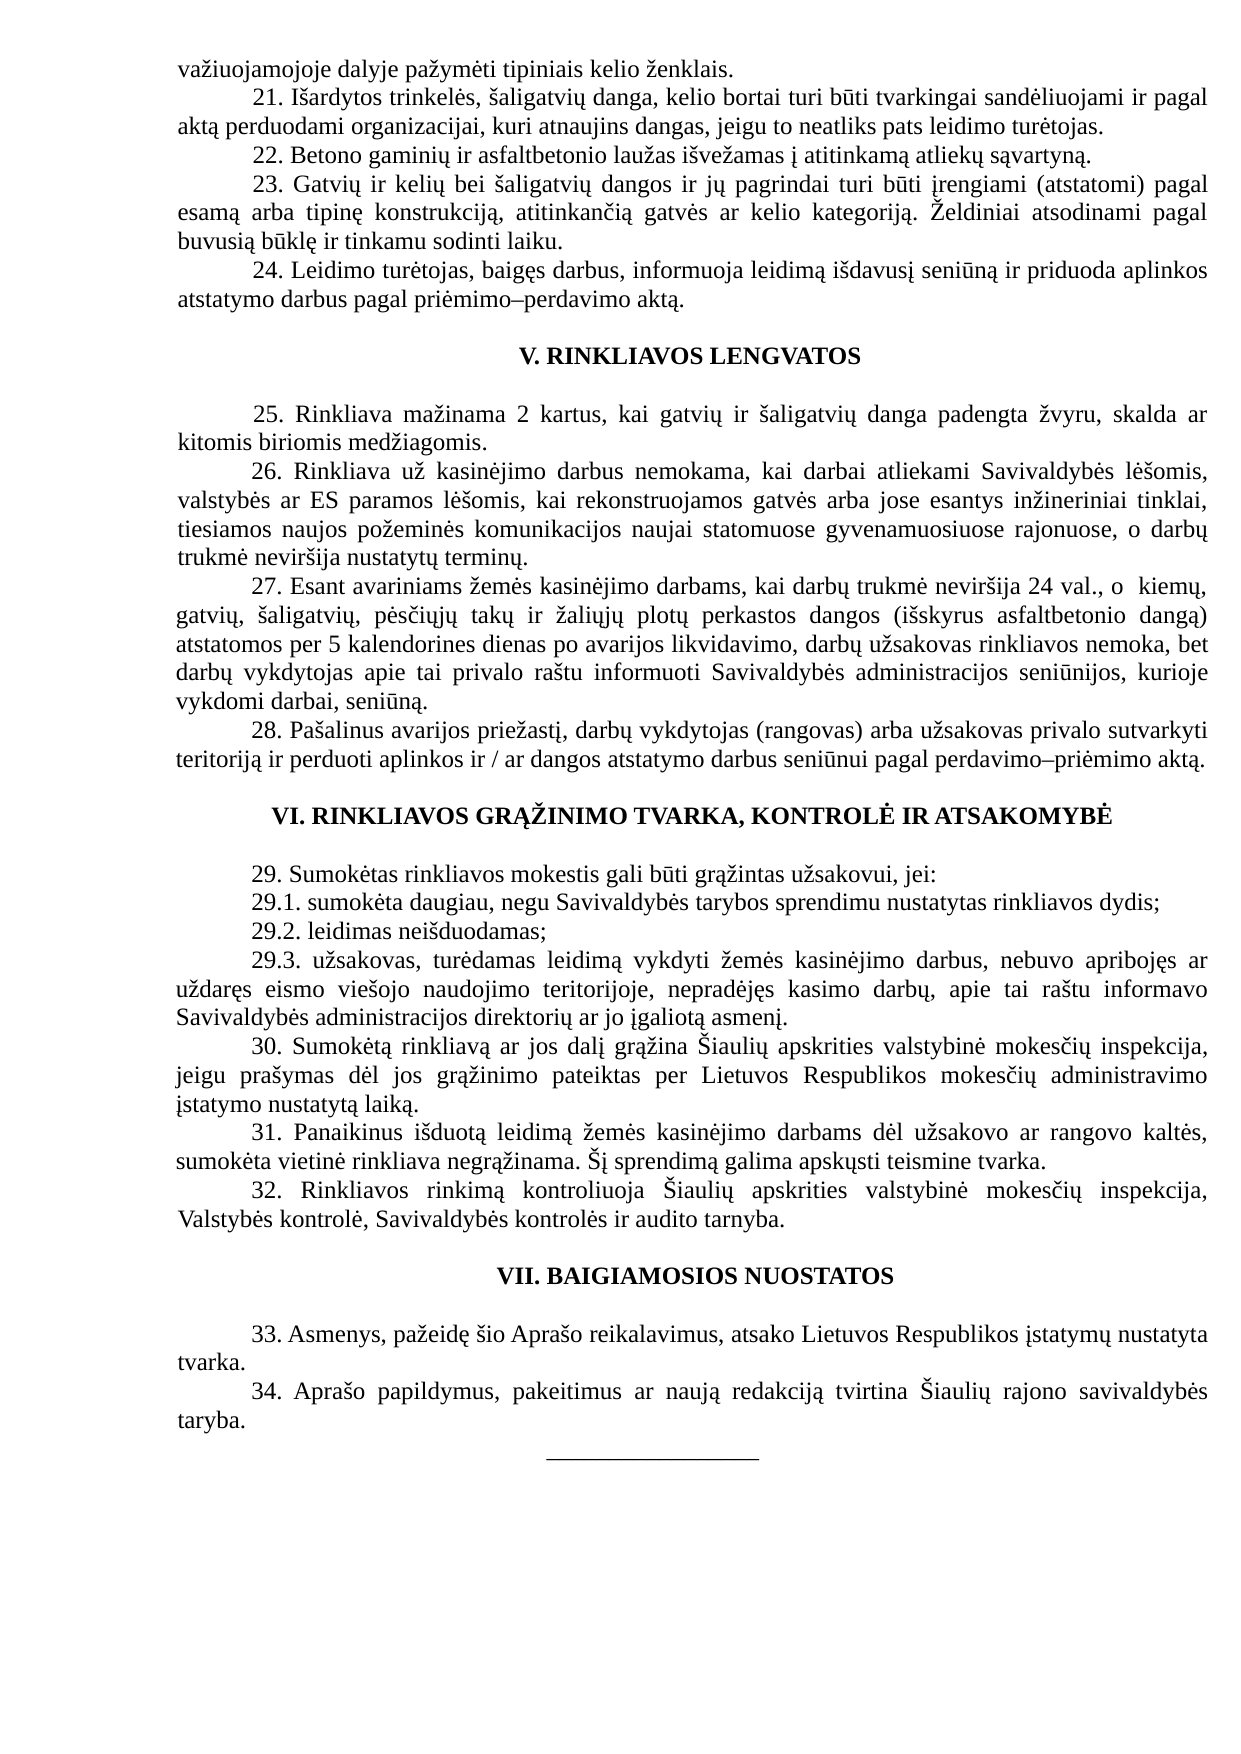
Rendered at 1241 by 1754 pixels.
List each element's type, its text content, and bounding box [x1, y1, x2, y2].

text 29.1. sumokėta daugiau, negu Savivaldybės tarybos sprendimu nustatytas rinkliavos dydis; [176, 887, 1209, 916]
text 26. Rinkliava už kasinėjimo darbus nemokama, kai darbai atliekami Savivaldybės lėšomis, valstybės ar ES paramos lėšomis, kai rekonstruojamos gatvės arba jose esantys inžineriniai tinklai, tiesiamos naujos požeminės komunikacijos naujai statomuose gyvenamuosiuose rajonuose, o darbų trukmė neviršija nustatytų terminų. [177, 456, 1209, 571]
text 29.3. užsakovas, turėdamas leidimą vykdyti žemės kasinėjimo darbus, nebuvo apribojęs ar uždaręs eismo viešojo naudojimo teritorijoje, nepradėjęs kasimo darbų, apie tai raštu informavo Savivaldybės administracijos direktorių ar jo įgaliotą asmenį. [176, 945, 1209, 1031]
text 31. Panaikinus išduotą leidimą žemės kasinėjimo darbams dėl užsakovo ar rangovo kaltės, sumokėta vietinė rinkliava negrąžinama. Šį sprendimą galima apskųsti teismine tvarka. [176, 1117, 1209, 1175]
text 23. Gatvių ir kelių bei šaligatvių dangos ir jų pagrindai turi būti įrengiami (atstatomi) pagal esamą arba tipinę konstrukciją, atitinkančią gatvės ar kelio kategoriją. Želdiniai atsodinami pagal buvusią būklę ir tinkamu sodinti laiku. [177, 169, 1209, 255]
text 28. Pašalinus avarijos priežastį, darbų vykdytojas (rangovas) arba užsakovas privalo sutvarkyti teritoriją ir perduoti aplinkos ir / ar dangos atstatymo darbus seniūnui pagal perdavimo–priėmimo aktą. [176, 715, 1209, 772]
text 29.2. leidimas neišduodamas; [177, 916, 1209, 945]
text važiuojamojoje dalyje pažymėti tipiniais kelio ženklais. [177, 54, 1209, 82]
text V. RINKLIAVOS LENGVATOS [177, 341, 1209, 370]
text 21. Išardytos trinkelės, šaligatvių danga, kelio bortai turi būti tvarkingai sandėliuojami ir pagal aktą perduodami organizacijai, kuri atnaujins dangas, jeigu to neatliks pats leidimo turėtojas. [177, 82, 1209, 140]
text 27. Esant avariniams žemės kasinėjimo darbams, kai darbų trukmė neviršija 24 val., o kiemų, gatvių, šaligatvių, pėsčiųjų takų ir žaliųjų plotų perkastos dangos (išskyrus asfaltbetonio dangą) atstatomos per 5 kalendorines dienas po avarijos likvidavimo, darbų užsakovas rinkliavos nemoka, bet darbų vykdytojas apie tai privalo raštu informuoti Savivaldybės administracijos seniūnijos, kurioje vykdomi darbai, seniūną. [176, 571, 1209, 715]
text VII. BAIGIAMOSIOS NUOSTATOS [177, 1261, 1209, 1290]
text 24. Leidimo turėtojas, baigęs darbus, informuoja leidimą išdavusį seniūną ir priduoda aplinkos atstatymo darbus pagal priėmimo–perdavimo aktą. [177, 255, 1209, 312]
text 25. Rinkliava mažinama 2 kartus, kai gatvių ir šaligatvių danga padengta žvyru, skalda ar kitomis biriomis medžiagomis. [177, 399, 1209, 456]
text 22. Betono gaminių ir asfaltbetonio laužas išvežamas į atitinkamą atliekų sąvartyną. [177, 140, 1209, 169]
text 34. Aprašo papildymus, pakeitimus ar naują redakciją tvirtina Šiaulių rajono savivaldybės taryba. [177, 1376, 1209, 1434]
text VI. RINKLIAVOS GRĄŽINIMO TVARKA, KONTROLĖ IR ATSAKOMYBĖ [176, 801, 1209, 830]
text 33. Asmenys, pažeidę šio Aprašo reikalavimus, atsako Lietuvos Respublikos įstatymų nustatyta tvarka. [177, 1319, 1209, 1376]
text 30. Sumokėtą rinkliavą ar jos dalį grąžina Šiaulių apskrities valstybinė mokesčių inspekcija, jeigu prašymas dėl jos grąžinimo pateiktas per Lietuvos Respublikos mokesčių administravimo įstatymo nustatytą laiką. [176, 1031, 1209, 1117]
text 32. Rinkliavos rinkimą kontroliuoja Šiaulių apskrities valstybinė mokesčių inspekcija, Valstybės kontrolė, Savivaldybės kontrolės ir audito tarnyba. [177, 1175, 1209, 1232]
text _________________ [546, 1434, 1209, 1462]
text 29. Sumokėtas rinkliavos mokestis gali būti grąžintas užsakovui, jei: [176, 859, 1209, 887]
